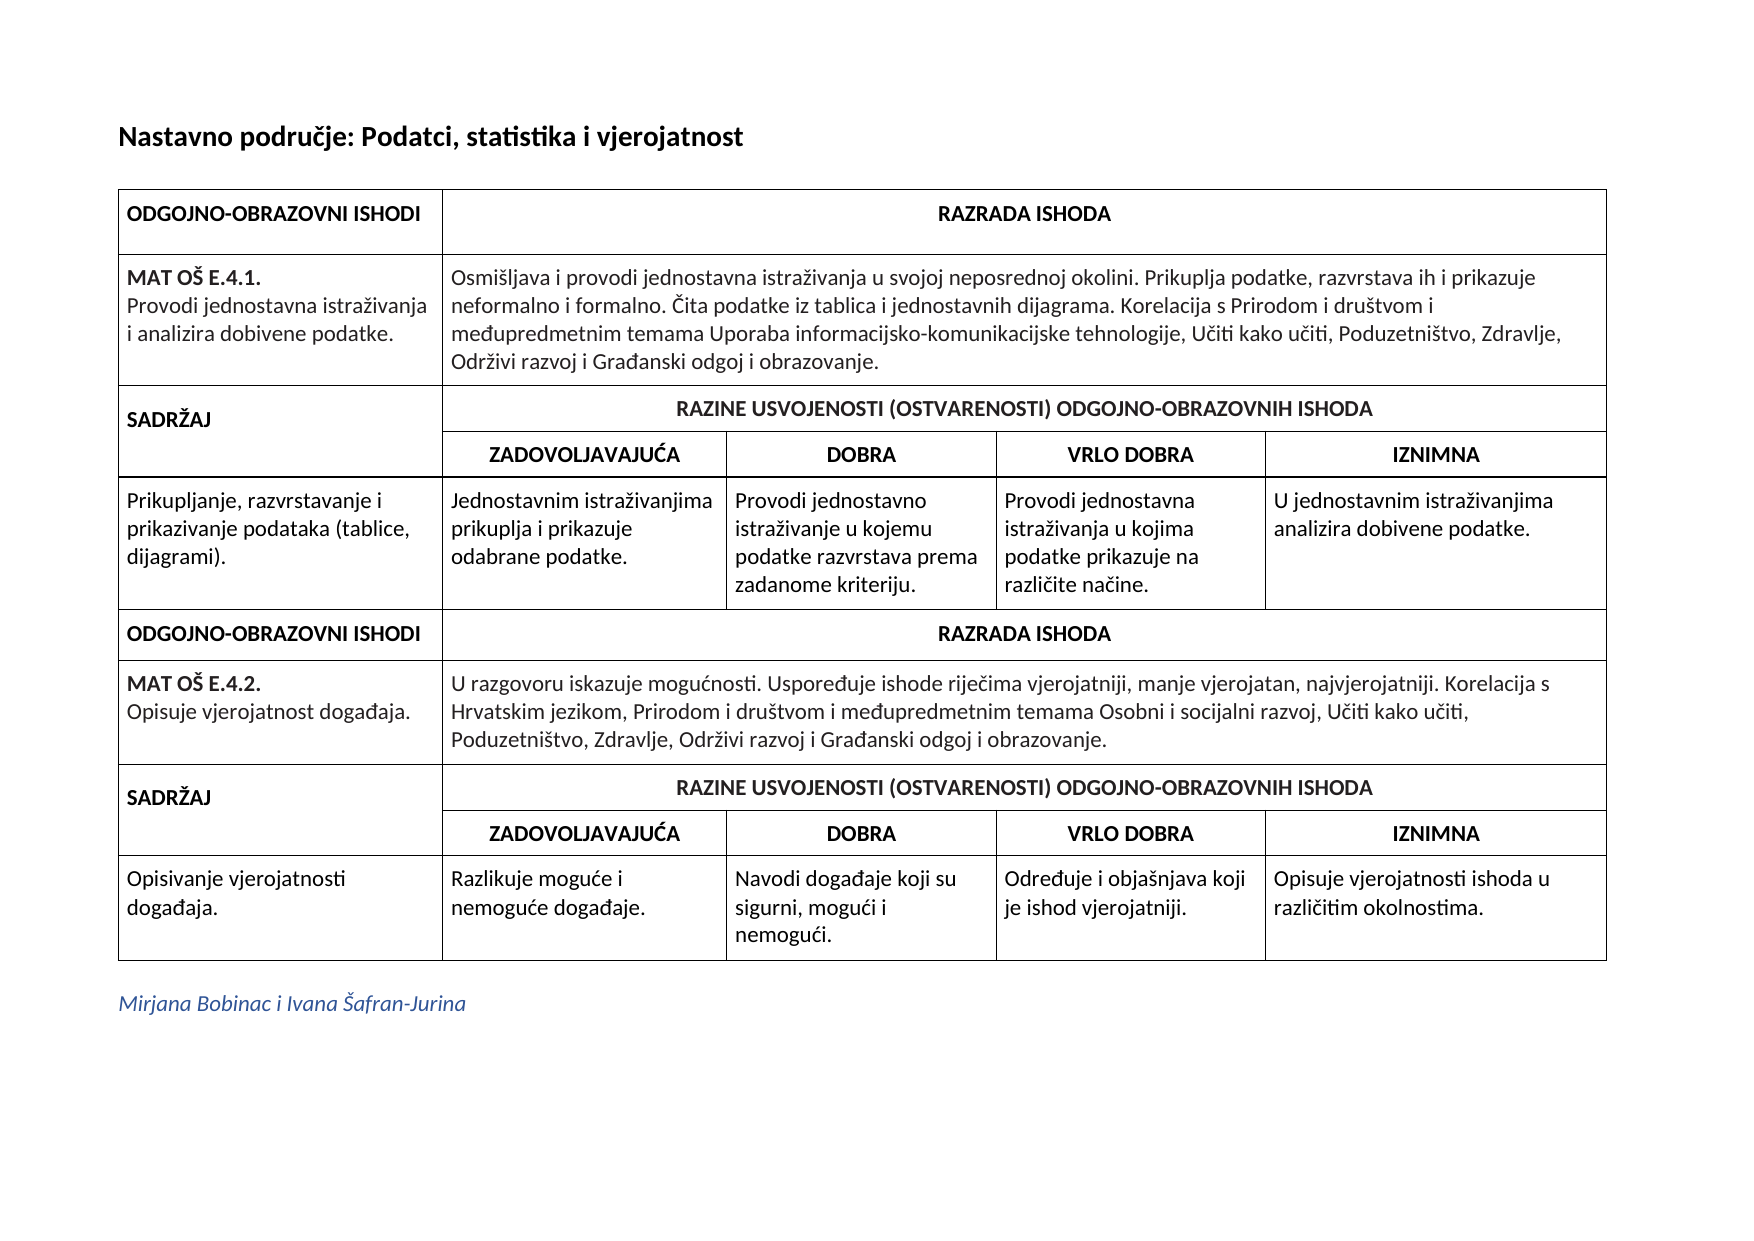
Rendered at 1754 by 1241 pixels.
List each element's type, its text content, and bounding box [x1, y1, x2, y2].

table_cell Provodi jednostavno istraživanje u kojemu podatke razvrstava prema zadanome kriteriju. [727, 478, 996, 609]
table_cell SADRŽAJ [119, 765, 442, 855]
text Nastavno područje: Podatci, statistika i vjerojatnost [118, 118, 1636, 154]
table_cell DOBRA [727, 811, 996, 855]
table_cell Navodi događaje koji su sigurni, mogući i nemogući. [727, 856, 996, 960]
table_cell Opisivanje vjerojatnosti događaja. [119, 856, 442, 960]
table_cell SADRŽAJ [119, 386, 442, 476]
table_cell RAZINE USVOJENOSTI (OSTVARENOSTI) ODGOJNO-OBRAZOVNIH ISHODA [443, 386, 1606, 431]
table_cell ODGOJNO-OBRAZOVNI ISHODI [119, 610, 442, 659]
table_header ODGOJNO-OBRAZOVNI ISHODI [119, 190, 442, 253]
text Mirjana Bobinac i Ivana Šafran-Jurina [118, 989, 1636, 1017]
table_cell Opisuje vjerojatnosti ishoda u različitim okolnostima. [1266, 856, 1606, 960]
table_cell Određuje i objašnjava koji je ishod vjerojatniji. [997, 856, 1265, 960]
table_cell ZADOVOLJAVAJUĆA [443, 811, 726, 855]
table_cell IZNIMNA [1266, 811, 1606, 855]
table_cell U razgovoru iskazuje mogućnosti. Uspoređuje ishode riječima vjerojatniji, manje vjerojatan, najvjerojatniji. Korelacija s Hrvatskim jezikom, Prirodom i društvom i međupredmetnim temama Osobni i socijalni razvoj, Učiti kako učiti, Poduzetništvo, Zdravlje, Održivi razvoj i Građanski odgoj i obrazovanje. [443, 661, 1606, 764]
table_cell Osmišljava i provodi jednostavna istraživanja u svojoj neposrednoj okolini. Prikuplja podatke, razvrstava ih i prikazuje neformalno i formalno. Čita podatke iz tablica i jednostavnih dijagrama. Korelacija s Prirodom i društvom i međupredmetnim temama Uporaba informacijsko-komunikacijske tehnologije, Učiti kako učiti, Poduzetništvo, Zdravlje, Održivi razvoj i Građanski odgoj i obrazovanje. [443, 255, 1606, 385]
table_cell MAT OŠ E.4.1. Provodi jednostavna istraživanja i analizira dobivene podatke. [119, 255, 442, 385]
table_cell Provodi jednostavna istraživanja u kojima podatke prikazuje na različite načine. [997, 478, 1265, 609]
table_cell Razlikuje moguće i nemoguće događaje. [443, 856, 726, 960]
table_cell RAZRADA ISHODA [443, 610, 1606, 659]
table_header RAZRADA ISHODA [443, 190, 1606, 253]
table_cell Jednostavnim istraživanjima prikuplja i prikazuje odabrane podatke. [443, 478, 726, 609]
table_cell ZADOVOLJAVAJUĆA [443, 432, 726, 476]
table_cell VRLO DOBRA [997, 432, 1265, 476]
table_cell U jednostavnim istraživanjima analizira dobivene podatke. [1266, 478, 1606, 609]
table_cell DOBRA [727, 432, 996, 476]
table_cell MAT OŠ E.4.2. Opisuje vjerojatnost događaja. [119, 661, 442, 764]
table_cell VRLO DOBRA [997, 811, 1265, 855]
table_cell Prikupljanje, razvrstavanje i prikazivanje podataka (tablice, dijagrami). [119, 478, 442, 609]
table_cell RAZINE USVOJENOSTI (OSTVARENOSTI) ODGOJNO-OBRAZOVNIH ISHODA [443, 765, 1606, 809]
table_cell IZNIMNA [1266, 432, 1606, 476]
